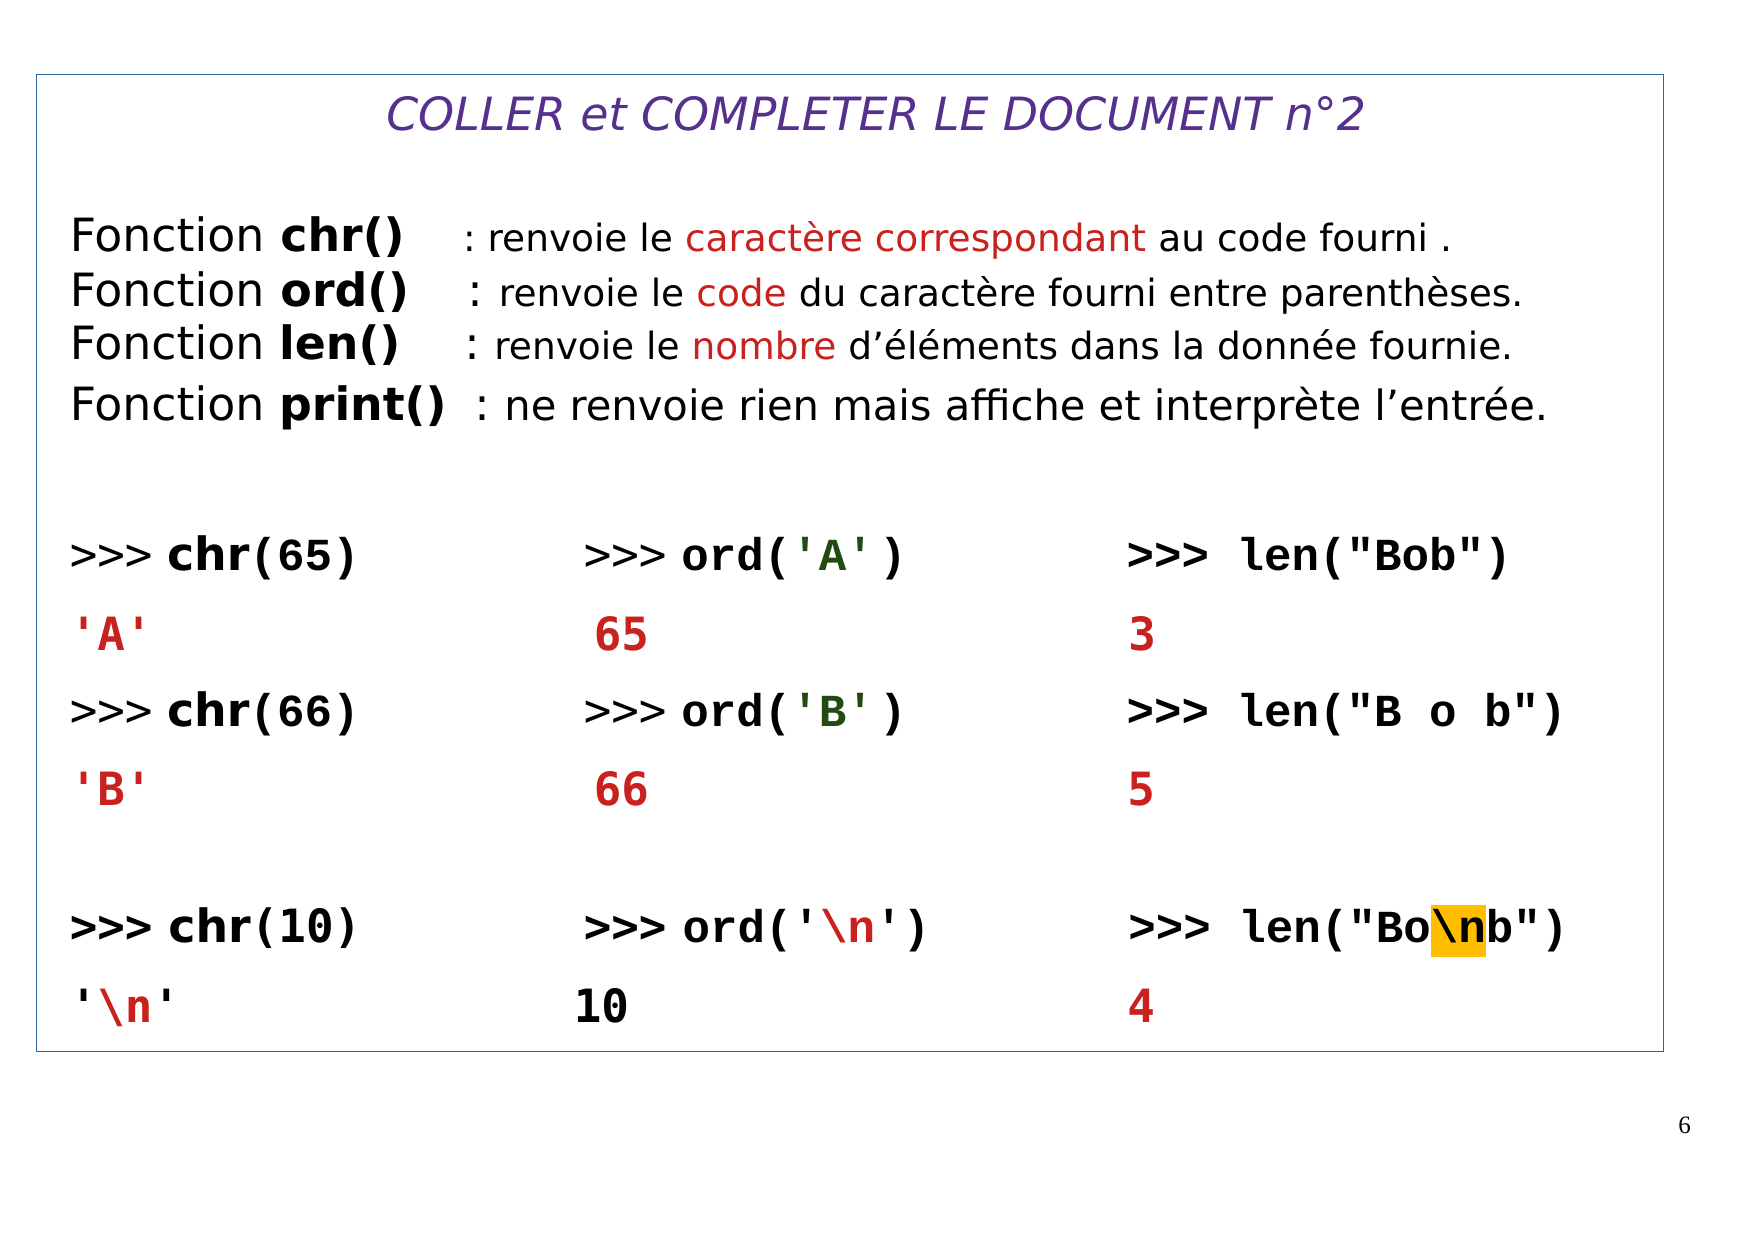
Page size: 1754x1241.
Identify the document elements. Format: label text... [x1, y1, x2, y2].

subtitle COLLER et COMPLETER LE DOCUMENT n°2 [67, 84, 1663, 141]
subtitle >>> chr(66) >>> ord('B' ) >>> len("B o b") [67, 681, 1663, 740]
subtitle Fonction len() : renvoie le nombre d’éléments dans la donnée fournie. [67, 317, 1663, 370]
subtitle [1664, 681, 1691, 740]
subtitle Fonction print() : ne renvoie rien mais affiche et interprète l’entrée. [67, 375, 1663, 431]
subtitle Fonction chr() : renvoie le caractère correspondant au code fourni . [67, 206, 1663, 261]
subtitle [1664, 261, 1691, 317]
subtitle 'B' 66 5 [67, 760, 1663, 878]
subtitle '\n' 10 4 [67, 977, 1663, 1033]
subtitle [1664, 605, 1691, 661]
subtitle [1664, 317, 1691, 370]
subtitle >>> chr(65) >>> ord('A' ) >>> len("Bob") [67, 525, 1663, 585]
subtitle [1664, 84, 1691, 141]
subtitle [1664, 206, 1691, 261]
subtitle Fonction ord() : renvoie le code du caractère fourni entre parenthèses. [67, 261, 1663, 317]
subtitle [1664, 375, 1691, 431]
subtitle [1664, 525, 1691, 585]
subtitle >>> chr(10) >>> ord('\n') >>> len("Bo\nb") [67, 897, 1663, 957]
subtitle [1664, 977, 1691, 1033]
subtitle 'A' 65 3 [67, 605, 1663, 661]
subtitle [1664, 897, 1691, 957]
subtitle [1664, 760, 1691, 878]
